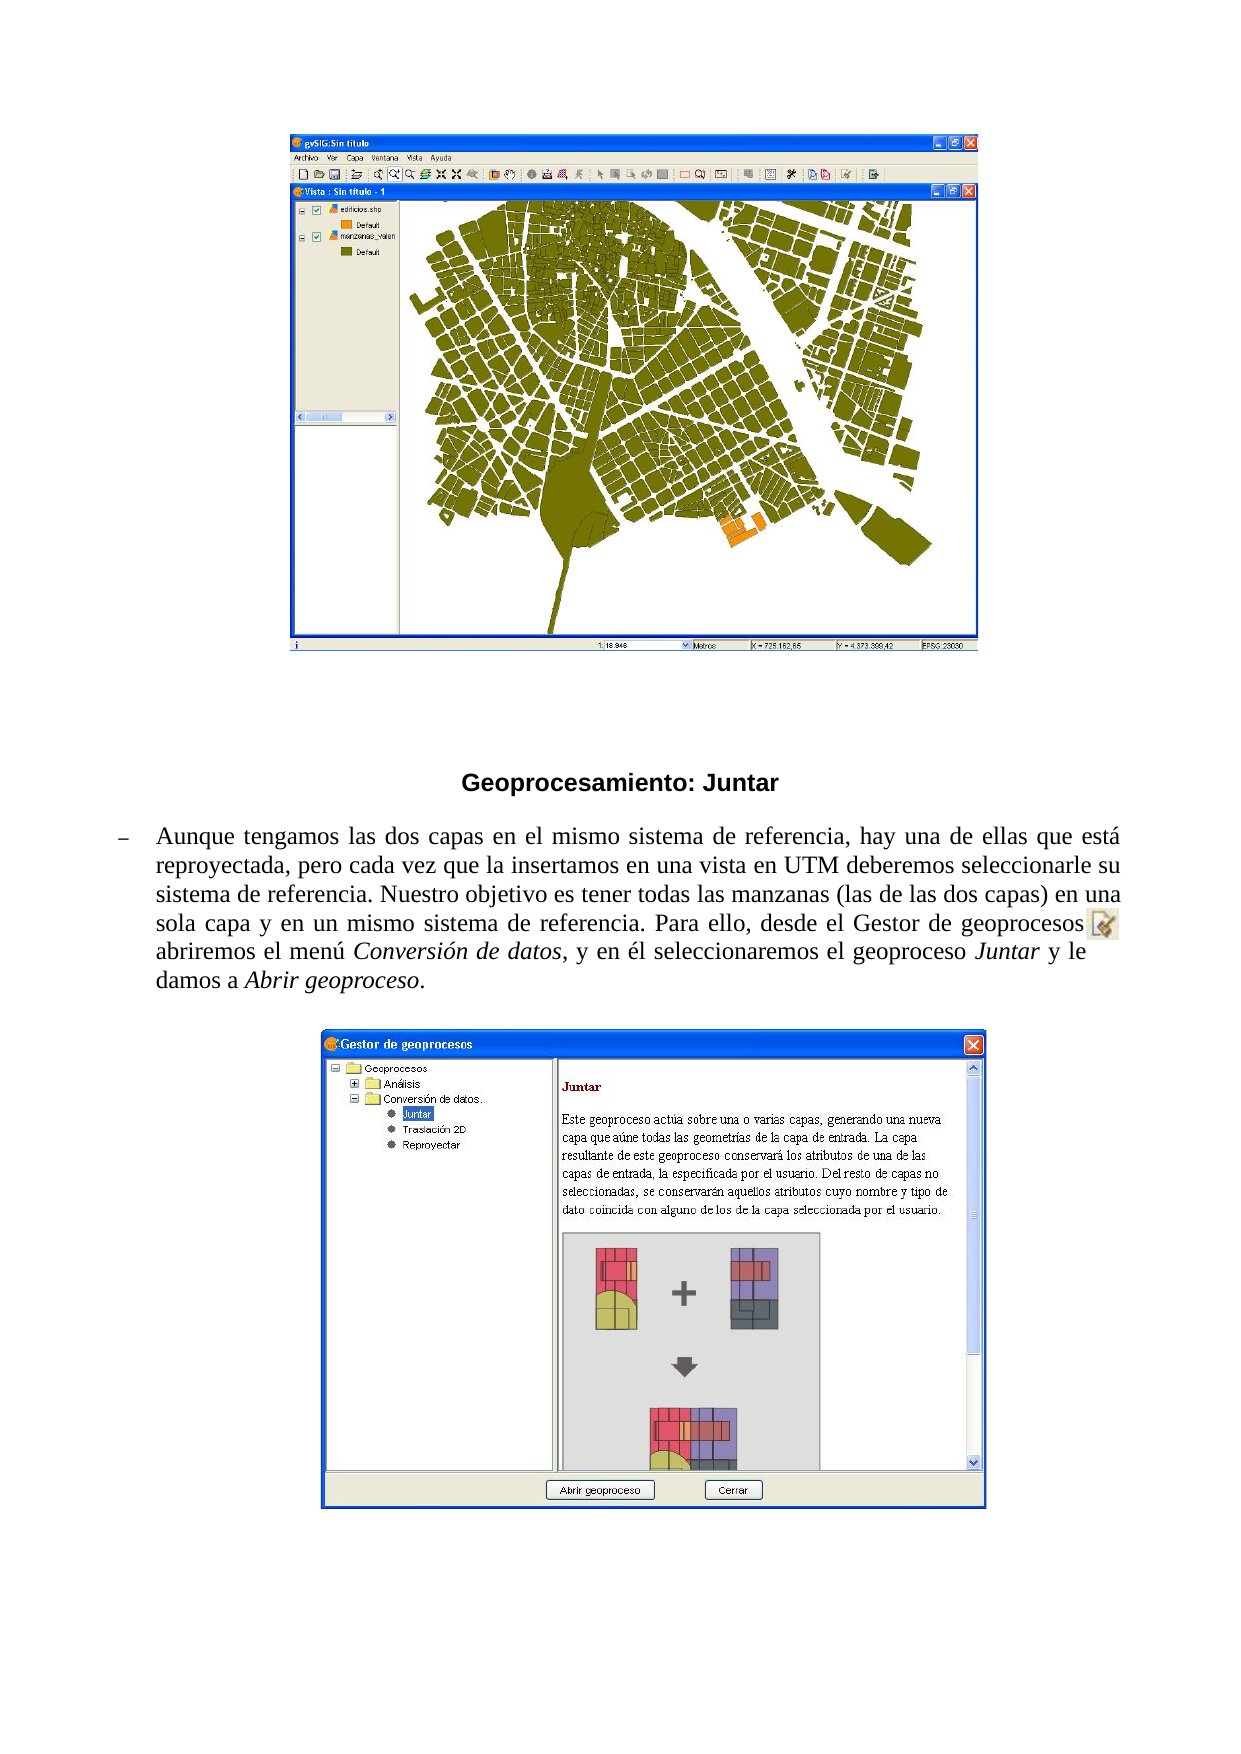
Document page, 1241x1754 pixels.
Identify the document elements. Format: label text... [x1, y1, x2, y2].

picture [320, 1029, 987, 1509]
picture [290, 134, 979, 651]
subtitle Geoprocesamiento: Juntar [118, 768, 1122, 797]
list Aunque tengamos las dos capas en el mismo sistema de referencia, hay una de ellas que está reproyectada, pero cada vez que la insertamos en una vista en UTM deberemos seleccionarle su sistema de referencia. Nuestro objetivo es tener todas las manzanas (las de las dos capas) en una sola capa y en un mismo sistema de referencia. Para ello, desde el Gestor de geoprocesos abriremos el menú Conversión de datos, y en él seleccionaremos el geoproceso Juntar y le damos a Abrir geoproceso. [118, 821, 1122, 994]
